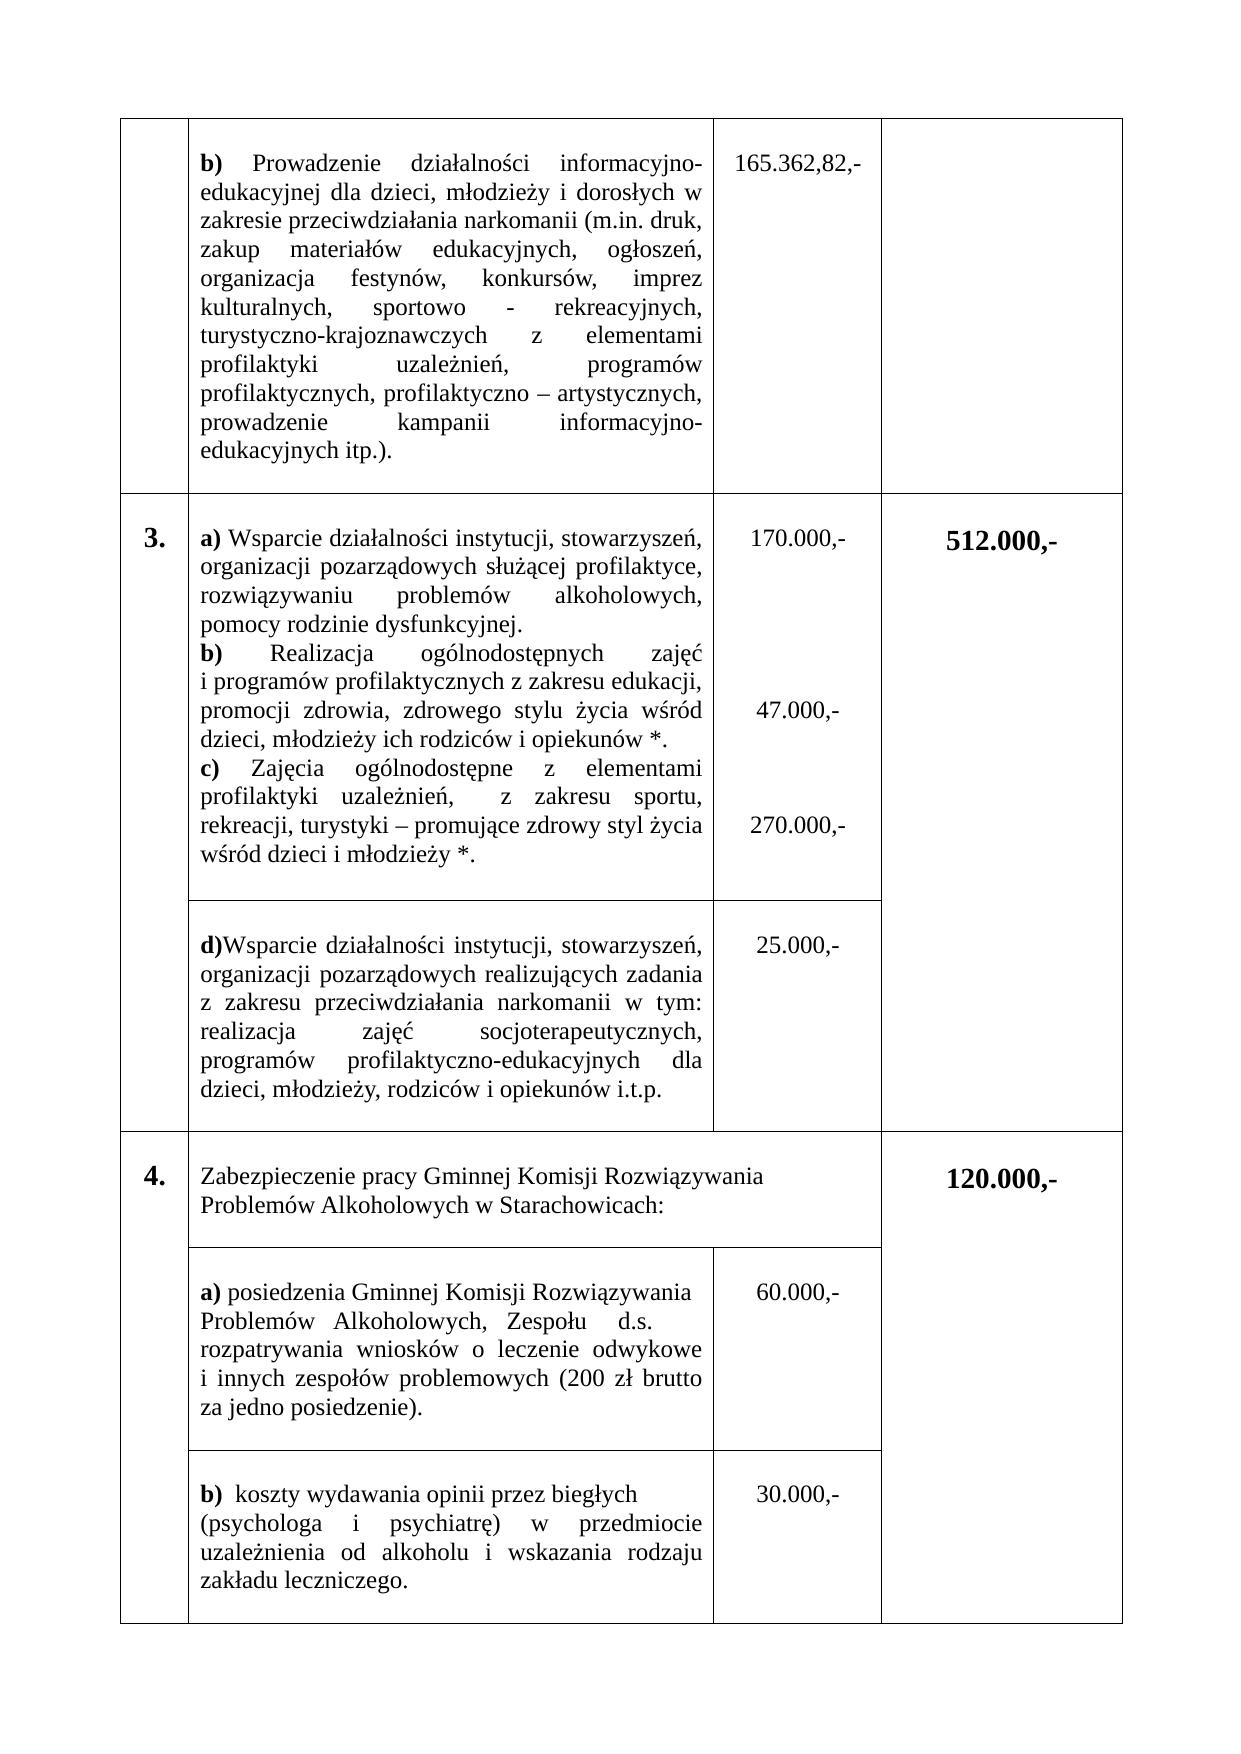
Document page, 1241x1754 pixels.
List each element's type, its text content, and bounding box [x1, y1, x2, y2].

table_cell 120.000,- [882, 1132, 1122, 1623]
table_cell b) koszty wydawania opinii przez biegłych (psychologa i psychiatrę) w przedmiocie uzależnienia od alkoholu i wskazania rodzaju zakładu leczniczego. [189, 1451, 713, 1623]
table_cell Zabezpieczenie pracy Gminnej Komisji Rozwiązywania Problemów Alkoholowych w Starachowicach: [189, 1132, 881, 1247]
table_cell 165.362,82,- [714, 119, 881, 493]
table_cell a) Wsparcie działalności instytucji, stowarzyszeń, organizacji pozarządowych służącej profilaktyce, rozwiązywaniu problemów alkoholowych, pomocy rodzinie dysfunkcyjnej. b) Realizacja ogólnodostępnych zajęć i programów profilaktycznych z zakresu edukacji, promocji zdrowia, zdrowego stylu życia wśród dzieci, młodzieży ich rodziców i opiekunów *. c) Zajęcia ogólnodostępne z elementami profilaktyki uzależnień, z zakresu sportu, rekreacji, turystyki – promujące zdrowy styl życia wśród dzieci i młodzieży *. [189, 494, 713, 900]
table_cell 60.000,- [714, 1248, 881, 1449]
table_cell b) Prowadzenie działalności informacyjno-edukacyjnej dla dzieci, młodzieży i dorosłych w zakresie przeciwdziałania narkomanii (m.in. druk, zakup materiałów edukacyjnych, ogłoszeń, organizacja festynów, konkursów, imprez kulturalnych, sportowo - rekreacyjnych, turystyczno-krajoznawczych z elementami profilaktyki uzależnień, programów profilaktycznych, profilaktyczno – artystycznych, prowadzenie kampanii informacyjno-edukacyjnych itp.). [189, 119, 713, 493]
table_cell a) posiedzenia Gminnej Komisji Rozwiązywania Problemów Alkoholowych, Zespołu d.s. rozpatrywania wniosków o leczenie odwykowe i innych zespołów problemowych (200 zł brutto za jedno posiedzenie). [189, 1248, 713, 1449]
table_cell d)Wsparcie działalności instytucji, stowarzyszeń, organizacji pozarządowych realizujących zadania z zakresu przeciwdziałania narkomanii w tym: realizacja zajęć socjoterapeutycznych, programów profilaktyczno-edukacyjnych dla dzieci, młodzieży, rodziców i opiekunów i.t.p. [189, 901, 713, 1131]
table_cell 25.000,- [714, 901, 881, 1131]
table_cell 30.000,- [714, 1451, 881, 1623]
table_cell 512.000,- [882, 494, 1122, 1131]
table_cell [882, 119, 1122, 493]
table_cell 170.000,- 47.000,- 270.000,- [714, 494, 881, 900]
table_cell [121, 119, 188, 493]
table_cell 3. [121, 494, 188, 1131]
table_cell 4. [121, 1132, 188, 1623]
